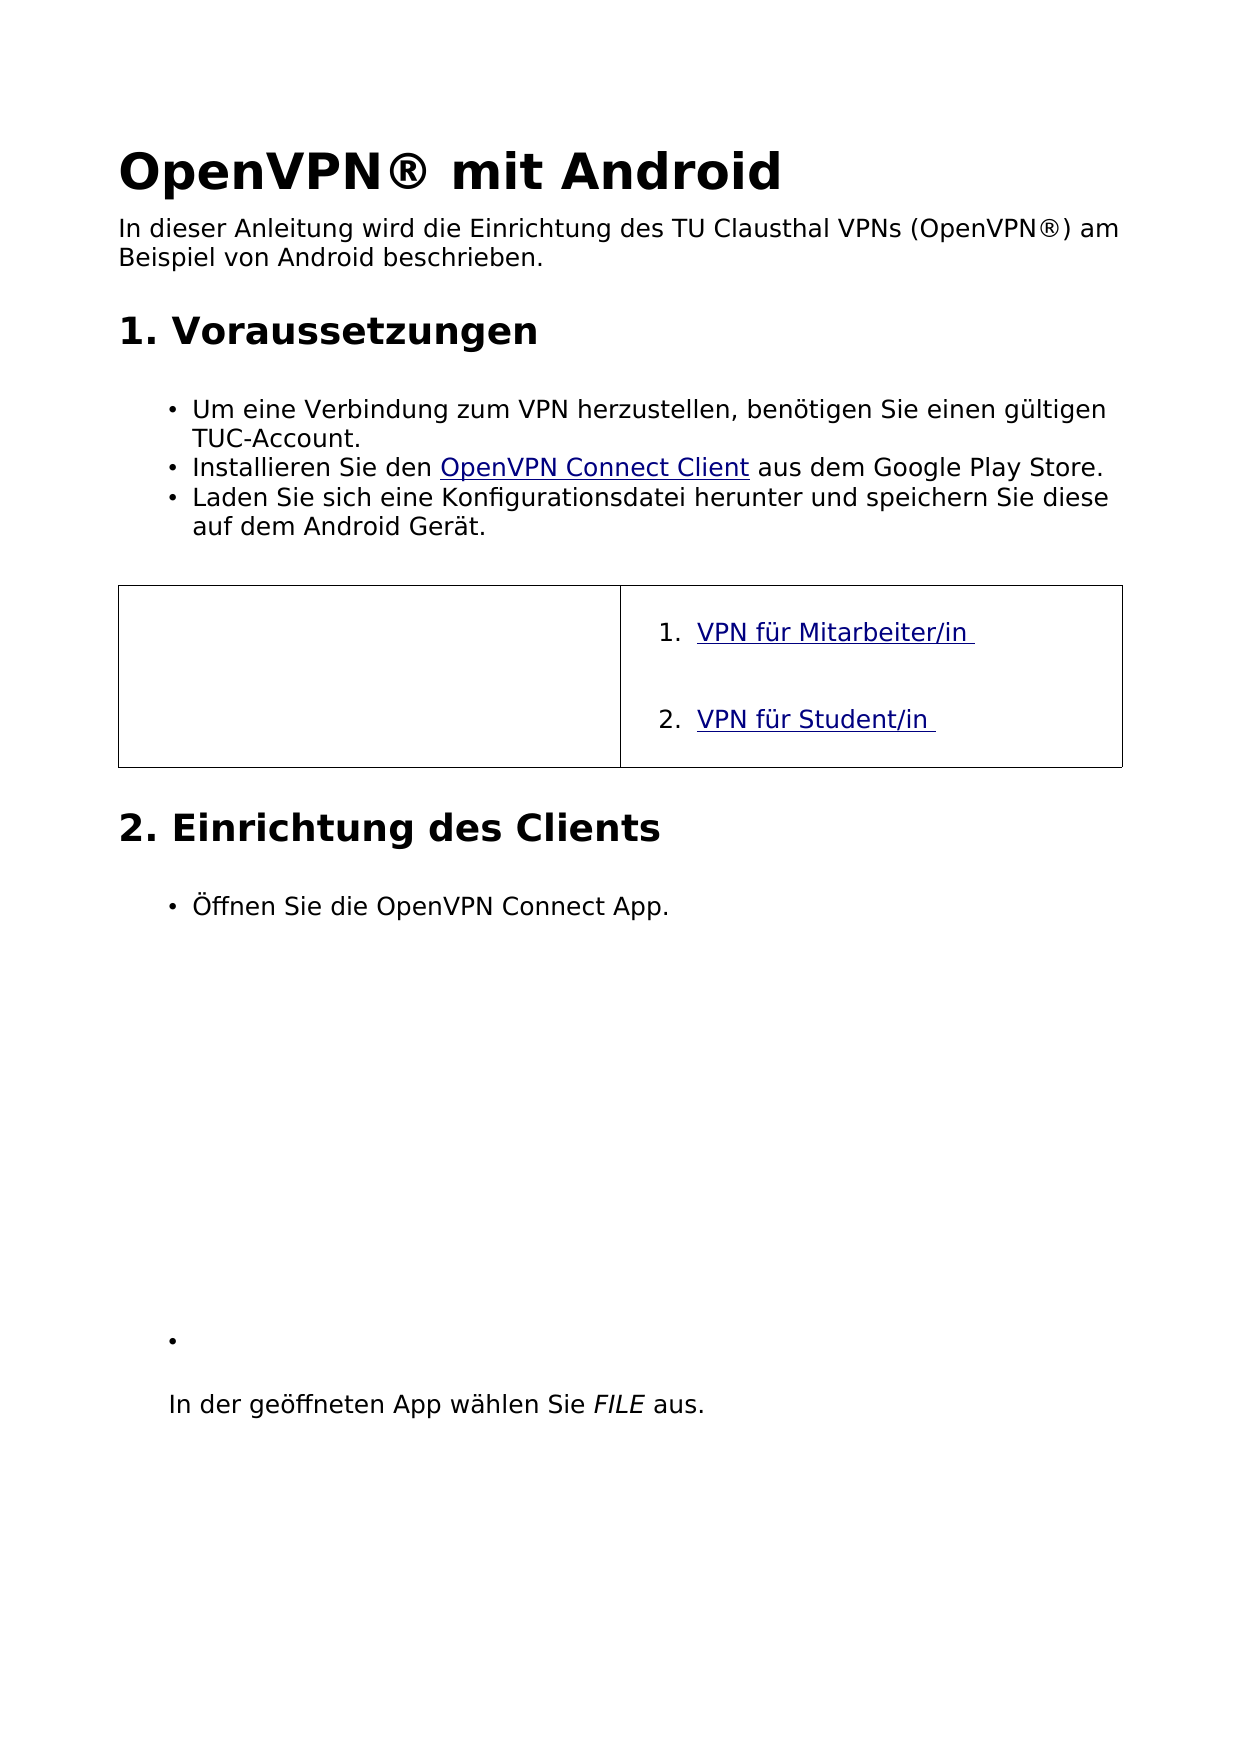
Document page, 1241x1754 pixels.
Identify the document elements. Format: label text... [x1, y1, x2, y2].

text In dieser Anleitung wird die Einrichtung des TU Clausthal VPNs (OpenVPN®) am Beispiel von Android beschrieben. [118, 214, 1122, 272]
subtitle 1. Voraussetzungen [118, 310, 1122, 353]
table_header [119, 586, 620, 767]
list Installieren Sie den OpenVPN Connect Client aus dem Google Play Store. [177, 454, 1122, 483]
subtitle 2. Einrichtung des Clients [118, 807, 1122, 851]
list In der geöffneten App wählen Sie FILE aus. [177, 1327, 1122, 1419]
list Um eine Verbindung zum VPN herzustellen, benötigen Sie einen gültigen TUC-Account. [177, 395, 1122, 454]
table_header VPN für Mitarbeiter/in VPN für Student/in [621, 586, 1122, 767]
list Laden Sie sich eine Konfigurationsdatei herunter und speichern Sie diese auf dem Android Gerät. [177, 483, 1122, 541]
subtitle OpenVPN® mit Android [118, 143, 1122, 201]
list Öffnen Sie die OpenVPN Connect App. [177, 892, 1122, 922]
